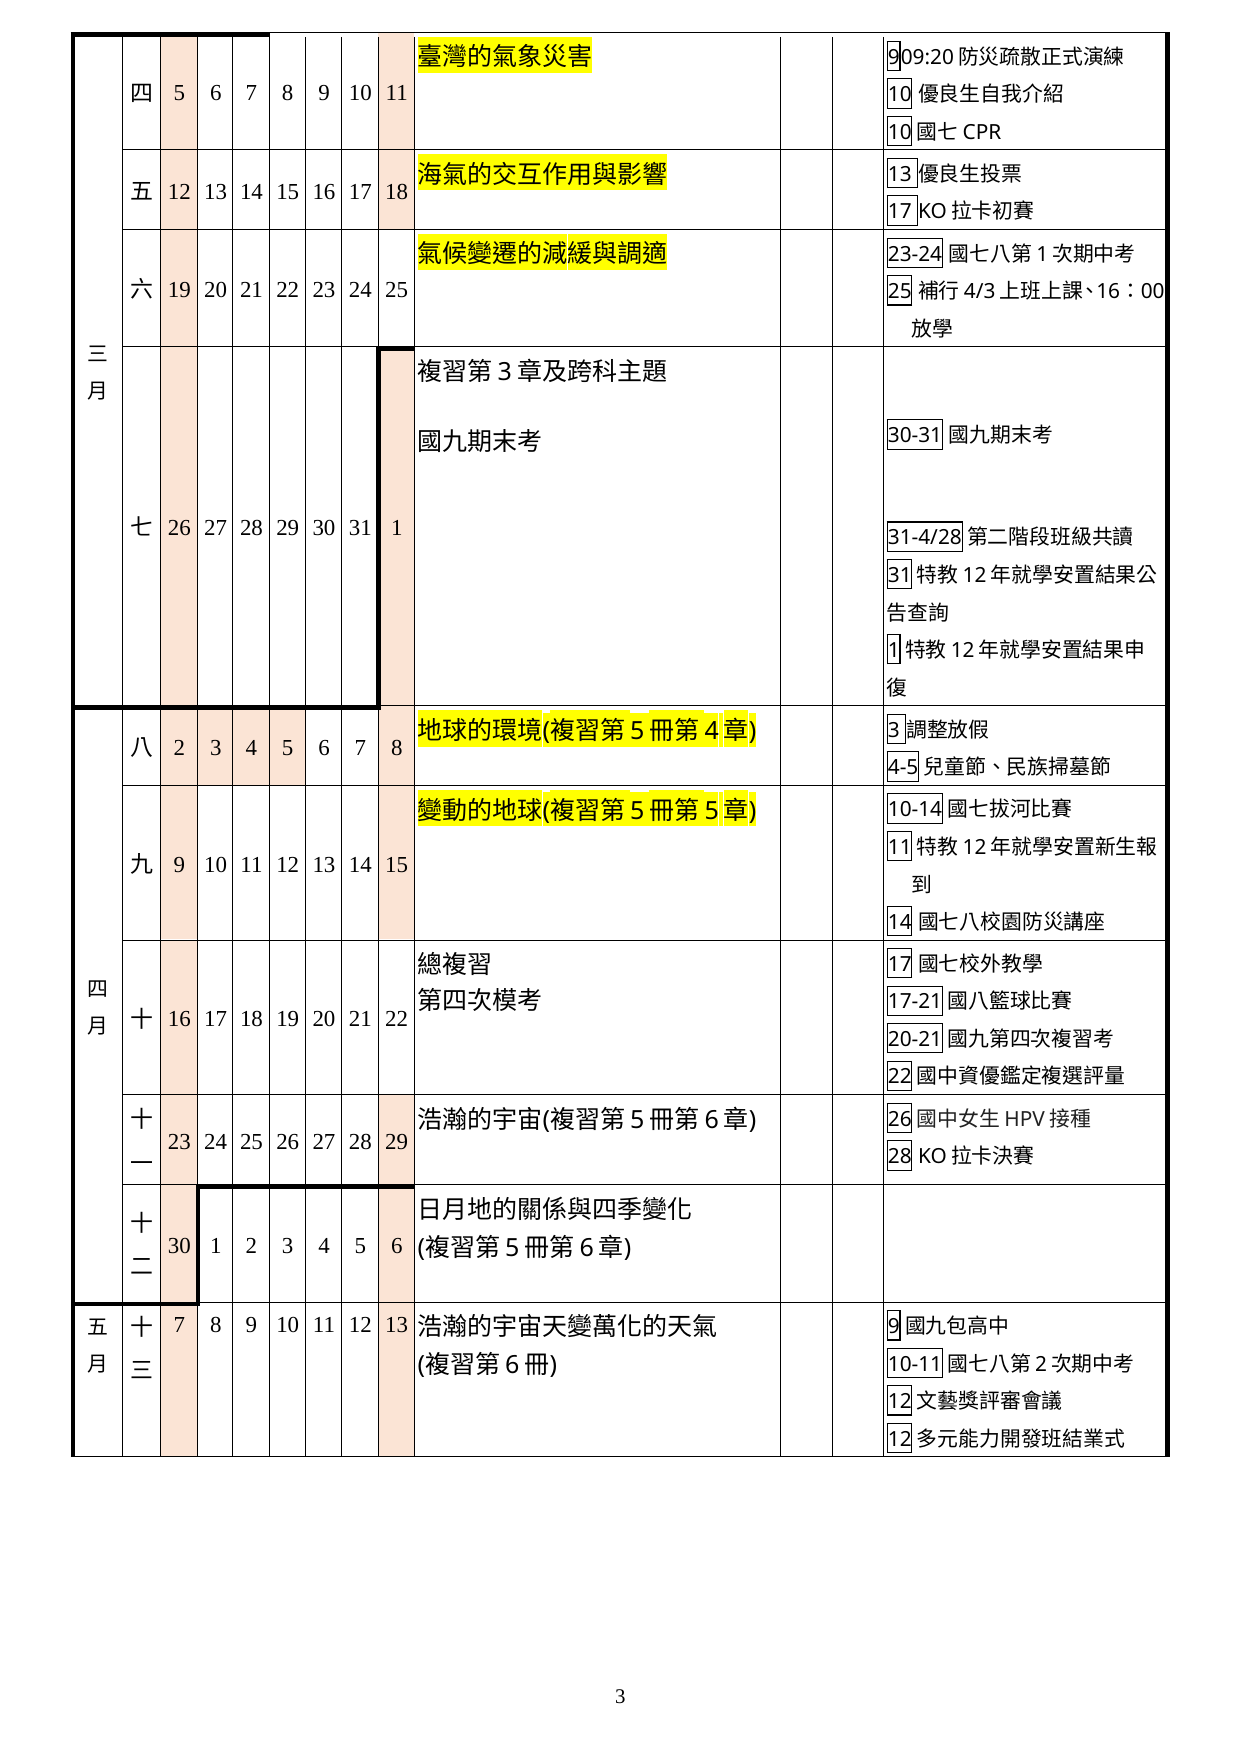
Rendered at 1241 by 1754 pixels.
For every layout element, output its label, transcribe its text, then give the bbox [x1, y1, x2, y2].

table_cell [781, 1095, 832, 1184]
table_cell 13 [306, 786, 341, 939]
table_cell 海氣的交互作用與影響 [415, 150, 780, 229]
table_cell 28 [233, 347, 269, 705]
table_cell 5 [342, 1189, 378, 1302]
table_cell 1 [381, 351, 414, 705]
table_cell 23-24 國七八第1次期中考 25 補行4/3上班上課、16：00放學 [884, 230, 1165, 346]
table_cell 10 [342, 33, 378, 149]
table_cell 19 [270, 941, 305, 1094]
table_cell 27 [198, 347, 232, 705]
table_cell 13 [198, 150, 232, 229]
table_cell 8 [270, 33, 306, 149]
table_cell 四 [123, 37, 160, 149]
table_cell 16 [306, 150, 341, 229]
table_cell 8 [198, 1303, 232, 1456]
table_cell 22 [379, 941, 414, 1094]
table_cell [781, 706, 832, 785]
table_cell 浩瀚的宇宙天變萬化的天氣 (複習第6冊) [415, 1303, 780, 1456]
table_cell 20 [306, 941, 341, 1094]
table_cell 6 [379, 1189, 414, 1302]
table_cell 25 [233, 1095, 269, 1184]
table_cell 30 [161, 1185, 196, 1302]
table_cell 2 [161, 710, 197, 785]
table_cell 21 [233, 230, 269, 346]
table_cell 十 [123, 941, 160, 1094]
table_cell 15 [379, 786, 414, 939]
table_cell 9 [161, 786, 197, 939]
table_cell 17 國七校外教學 17-21國八籃球比賽 20-21國九第四次複習考 22國中資優鑑定複選評量 [884, 941, 1165, 1094]
table_cell 9國九包高中 10-11國七八第2次期中考 12文藝獎評審會議 12多元能力開發班結業式 [884, 1303, 1165, 1456]
table_cell 七 [123, 347, 160, 705]
table_cell [833, 706, 883, 785]
table_cell [833, 1185, 883, 1302]
table_cell 21 [342, 941, 378, 1094]
table_cell 7 [342, 710, 378, 785]
table_cell 20 [198, 230, 232, 346]
table_cell 30 [306, 347, 341, 705]
table_cell 6 [306, 710, 341, 785]
table_cell 15 [270, 150, 305, 229]
table_cell 11 [233, 786, 269, 939]
table_cell 六 [123, 230, 160, 346]
table_cell 十一 [123, 1095, 160, 1184]
table_cell 臺灣的氣象災害 [415, 33, 780, 149]
table_cell 12 [342, 1303, 378, 1456]
table_cell 八 [123, 710, 160, 785]
table_cell 氣候變遷的減緩與調適 [415, 230, 780, 346]
table_cell 13 優良生投票 17 KO拉卡初賽 [884, 150, 1165, 229]
table_cell 30-31 國九期末考 31-4/28第二階段班級共讀 31特教12年就學安置結果公告查詢 1特教12年就學安置結果申復 [884, 347, 1165, 705]
table_cell 4 [306, 1189, 341, 1302]
table_cell [833, 941, 883, 1094]
table_cell 29 [379, 1095, 414, 1184]
table_cell 24 [342, 230, 378, 346]
table_cell 總複習 第四次模考 [415, 941, 780, 1094]
table_cell [781, 230, 832, 346]
table_cell 十三 [123, 1306, 160, 1456]
table_cell 13 [379, 1303, 414, 1456]
table_cell 3 [198, 710, 232, 785]
table_cell [833, 230, 883, 346]
table_cell 變動的地球(複習第5冊第5章) [415, 786, 780, 939]
table_cell [833, 150, 883, 229]
table_cell [781, 1185, 832, 1302]
table_cell 九 [123, 786, 160, 939]
table_cell 複習第3章及跨科主題 國九期末考 [415, 347, 780, 705]
table_cell [781, 150, 832, 229]
table_cell 11 [306, 1303, 341, 1456]
table_cell 8 [379, 706, 414, 785]
table_cell 5 [161, 37, 197, 149]
table_cell [833, 1095, 883, 1184]
table_cell [781, 347, 832, 705]
table_cell 三 月 [75, 37, 122, 705]
table_cell [884, 1185, 1165, 1302]
table_cell 10 [270, 1303, 305, 1456]
table_cell 9 [306, 33, 342, 149]
table_cell 12 [270, 786, 305, 939]
table_cell 4 [233, 710, 269, 785]
table_cell 1 [200, 1189, 232, 1302]
table_cell 14 [342, 786, 378, 939]
table_cell 9 [233, 1303, 269, 1456]
table_cell 14 [233, 150, 269, 229]
table_cell 11 [378, 33, 414, 149]
table_cell 25 [379, 230, 414, 346]
table_cell 17 [198, 941, 232, 1094]
table_cell 26國中女生HPV接種 28 KO拉卡決賽 [884, 1095, 1165, 1184]
table_cell 18 [233, 941, 269, 1094]
table_cell 18 [379, 150, 414, 229]
table_cell 3 [270, 1189, 305, 1302]
table_cell 3 調整放假 4-5兒童節、民族掃墓節 [884, 706, 1165, 785]
table_cell 29 [270, 347, 305, 705]
table_cell 22 [270, 230, 305, 346]
table_cell 23 [161, 1095, 197, 1184]
table_cell 28 [342, 1095, 378, 1184]
table_cell 19 [161, 230, 197, 346]
table_cell 6 [198, 37, 232, 149]
table_cell 地球的環境(複習第5冊第4章) [415, 706, 780, 785]
table_cell 十 二 [123, 1185, 160, 1302]
table_cell [832, 33, 884, 149]
table_cell 16 [161, 941, 197, 1094]
table_cell 26 [161, 347, 197, 705]
table_cell [833, 347, 883, 705]
table_cell 四 月 [75, 710, 122, 1302]
table_cell 日月地的關係與四季變化 (複習第5冊第6章) [415, 1185, 780, 1302]
table_cell 31 [342, 347, 376, 705]
table_cell 24 [198, 1095, 232, 1184]
table_cell 5 [270, 710, 305, 785]
table_cell [781, 1303, 832, 1456]
table_cell 23 [306, 230, 341, 346]
table_cell [833, 1303, 883, 1456]
table_cell 10-14國七拔河比賽 11特教12年就學安置新生報到 14 國七八校園防災講座 [884, 786, 1165, 939]
table_cell 26 [270, 1095, 305, 1184]
table_cell 909:20防災疏散正式演練 10 優良生自我介紹 10國七CPR [884, 33, 1165, 149]
table_cell [833, 786, 883, 939]
table_cell 2 [233, 1189, 269, 1302]
table_cell [781, 941, 832, 1094]
table_cell 7 [233, 37, 269, 149]
table_cell 五 [123, 150, 160, 229]
table_cell [781, 786, 832, 939]
table_cell 10 [198, 786, 232, 939]
table_cell 五 月 [75, 1306, 122, 1456]
table_cell 17 [342, 150, 378, 229]
table_cell 12 [161, 150, 197, 229]
table_cell 27 [306, 1095, 341, 1184]
table_cell 浩瀚的宇宙(複習第5冊第6章) [415, 1095, 780, 1184]
table_cell [780, 33, 832, 149]
table_cell 7 [161, 1306, 197, 1456]
